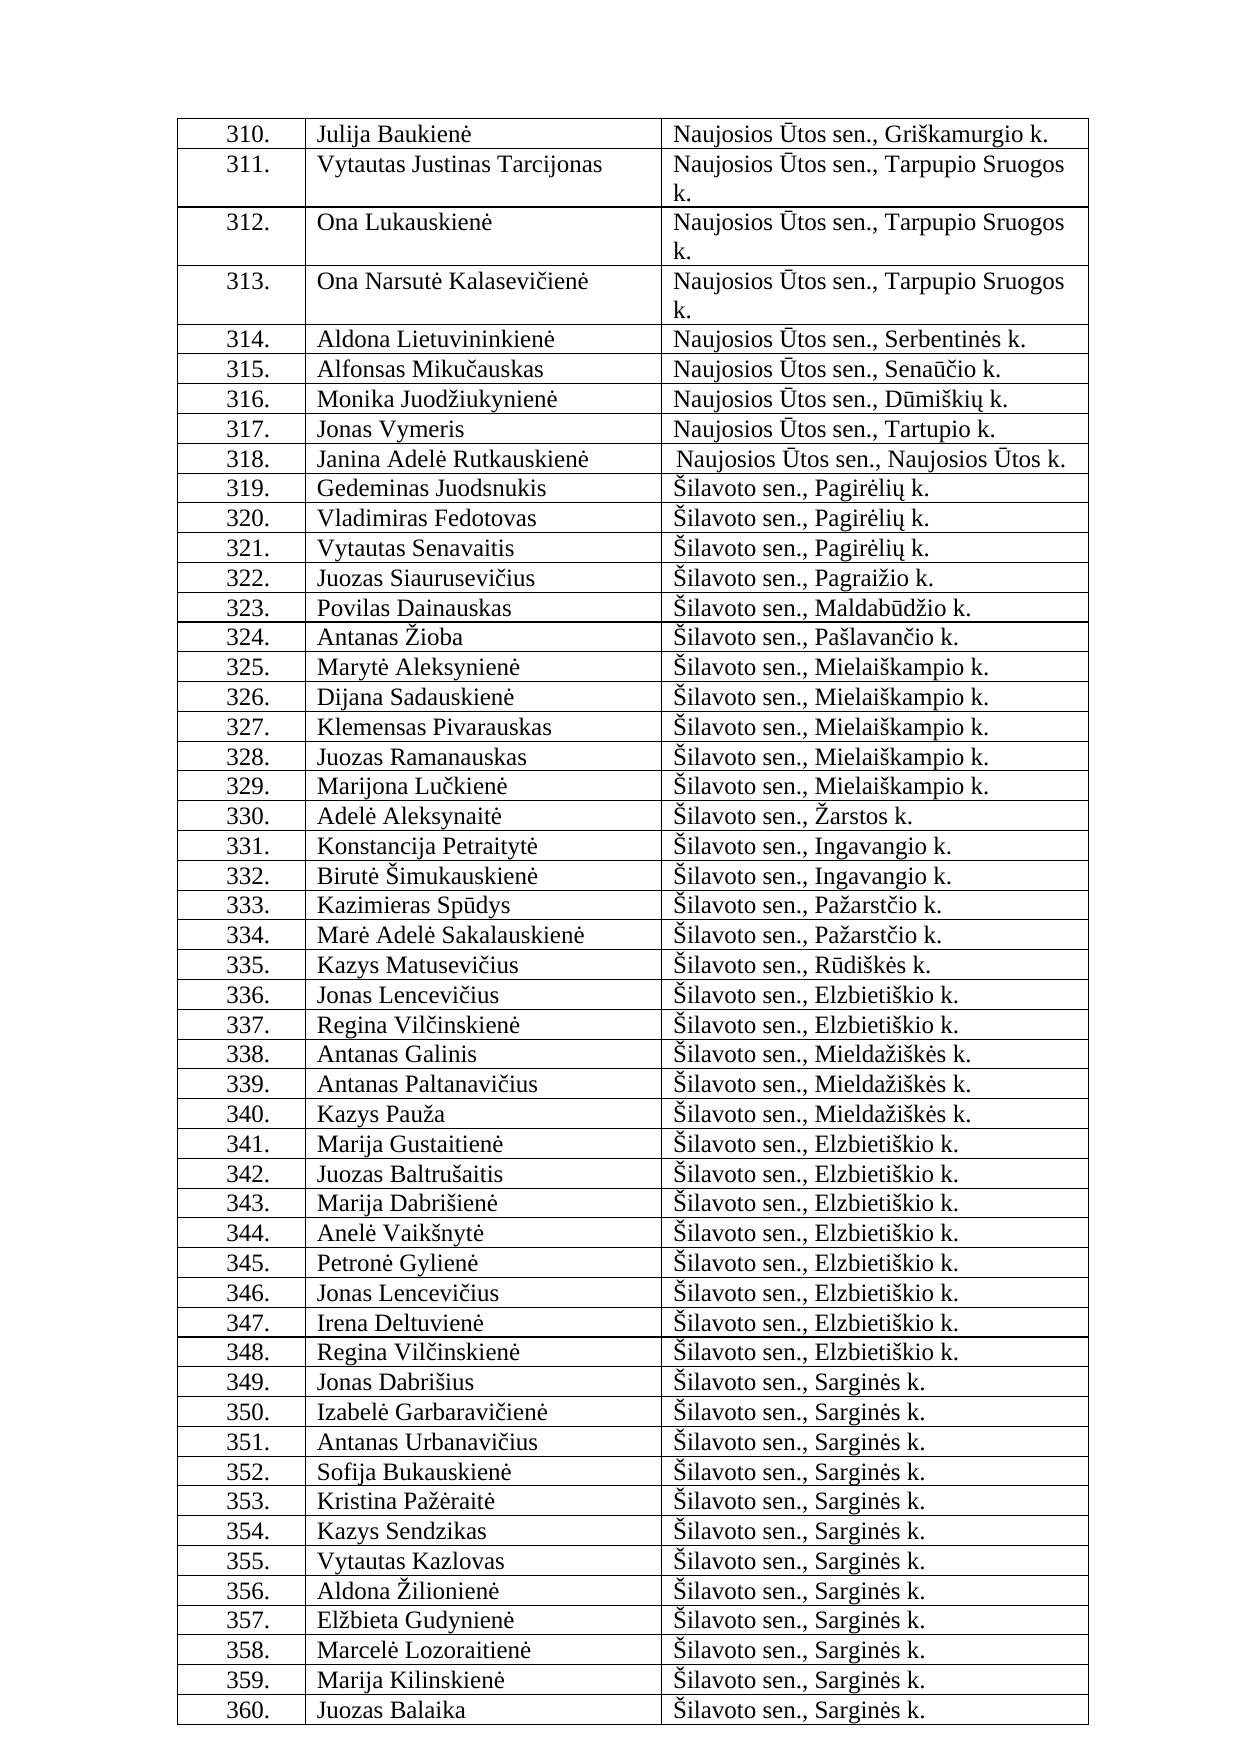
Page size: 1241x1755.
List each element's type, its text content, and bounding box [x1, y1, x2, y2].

table_cell Kazys Matusevičius [306, 950, 661, 979]
table_cell Elžbieta Gudynienė [306, 1606, 661, 1634]
table_cell Anelė Vaikšnytė [306, 1218, 661, 1247]
table_cell Šilavoto sen., Elzbietiškio k. [662, 1338, 1088, 1366]
table_cell Vytautas Senavaitis [306, 533, 661, 562]
table_cell Šilavoto sen., Elzbietiškio k. [662, 1159, 1088, 1187]
table_cell Regina Vilčinskienė [306, 1338, 661, 1366]
table_cell 360. [178, 1695, 305, 1724]
table_cell Šilavoto sen., Pagirėlių k. [662, 533, 1088, 562]
table_cell Naujosios Ūtos sen., Tarpupio Sruogos k. [662, 208, 1088, 265]
table_cell 325. [178, 652, 305, 681]
table_cell Juozas Balaika [306, 1695, 661, 1724]
table_cell 354. [178, 1516, 305, 1545]
table_cell 338. [178, 1040, 305, 1068]
table_cell Jonas Vymeris [306, 414, 661, 443]
table_cell Juozas Siaurusevičius [306, 563, 661, 592]
table_cell Julija Baukienė [306, 119, 661, 148]
table_cell Marijona Lučkienė [306, 771, 661, 800]
table_cell Šilavoto sen., Mieldažiškės k. [662, 1069, 1088, 1098]
table_cell Šilavoto sen., Sarginės k. [662, 1486, 1088, 1515]
table_cell Šilavoto sen., Elzbietiškio k. [662, 1129, 1088, 1158]
table_cell 322. [178, 563, 305, 592]
table_cell Naujosios Ūtos sen., Senaūčio k. [662, 354, 1088, 383]
table_cell Antanas Žioba [306, 623, 661, 651]
table_cell 316. [178, 384, 305, 413]
table_cell 327. [178, 712, 305, 741]
table_cell Šilavoto sen., Pagirėlių k. [662, 474, 1088, 502]
table_cell Šilavoto sen., Mieldažiškės k. [662, 1040, 1088, 1068]
table_cell Šilavoto sen., Mieldažiškės k. [662, 1099, 1088, 1128]
table_cell Kristina Pažėraitė [306, 1486, 661, 1515]
table_cell Antanas Galinis [306, 1040, 661, 1068]
table_cell Šilavoto sen., Elzbietiškio k. [662, 1248, 1088, 1277]
table_cell 310. [178, 119, 305, 148]
table_cell 330. [178, 801, 305, 830]
table_cell Šilavoto sen., Sarginės k. [662, 1576, 1088, 1604]
table_cell Aldona Lietuvininkienė [306, 325, 661, 353]
table_cell Monika Juodžiukynienė [306, 384, 661, 413]
table_cell 355. [178, 1546, 305, 1575]
table_cell Jonas Lencevičius [306, 980, 661, 1009]
table_cell 345. [178, 1248, 305, 1277]
table_cell Šilavoto sen., Pažarstčio k. [662, 891, 1088, 919]
table_cell Vytautas Kazlovas [306, 1546, 661, 1575]
table_cell 356. [178, 1576, 305, 1604]
table_cell Vladimiras Fedotovas [306, 503, 661, 532]
table_cell 357. [178, 1606, 305, 1634]
table_cell Naujosios Ūtos sen., Dūmiškių k. [662, 384, 1088, 413]
table_cell 334. [178, 920, 305, 949]
table_cell 346. [178, 1278, 305, 1307]
table_cell 344. [178, 1218, 305, 1247]
table_cell Jonas Dabrišius [306, 1367, 661, 1396]
table_cell 323. [178, 593, 305, 621]
table_cell Šilavoto sen., Pašlavančio k. [662, 623, 1088, 651]
table_cell 326. [178, 682, 305, 711]
table_cell Šilavoto sen., Elzbietiškio k. [662, 1308, 1088, 1336]
table_cell Naujosios Ūtos sen., Serbentinės k. [662, 325, 1088, 353]
table_cell 339. [178, 1069, 305, 1098]
table_cell Šilavoto sen., Mielaiškampio k. [662, 652, 1088, 681]
table_cell Ona Lukauskienė [306, 208, 661, 265]
table_cell Naujosios Ūtos sen., Naujosios Ūtos k. [662, 444, 1088, 472]
table_cell Juozas Baltrušaitis [306, 1159, 661, 1187]
table_cell Šilavoto sen., Sarginės k. [662, 1397, 1088, 1426]
table_cell Šilavoto sen., Sarginės k. [662, 1606, 1088, 1634]
table_cell 331. [178, 831, 305, 860]
table_cell 340. [178, 1099, 305, 1128]
table_cell 321. [178, 533, 305, 562]
table_cell Šilavoto sen., Pažarstčio k. [662, 920, 1088, 949]
table_cell 358. [178, 1635, 305, 1664]
table_cell Šilavoto sen., Mielaiškampio k. [662, 771, 1088, 800]
table_cell Šilavoto sen., Elzbietiškio k. [662, 1010, 1088, 1038]
table_cell Sofija Bukauskienė [306, 1457, 661, 1485]
table_cell 311. [178, 149, 305, 206]
table_cell Vytautas Justinas Tarcijonas [306, 149, 661, 206]
table_cell 315. [178, 354, 305, 383]
table_cell 319. [178, 474, 305, 502]
table_cell Šilavoto sen., Mielaiškampio k. [662, 742, 1088, 770]
table_cell 324. [178, 623, 305, 651]
table_cell Šilavoto sen., Elzbietiškio k. [662, 1218, 1088, 1247]
table_cell Jonas Lencevičius [306, 1278, 661, 1307]
table_cell Ona Narsutė Kalasevičienė [306, 266, 661, 323]
table_cell Klemensas Pivarauskas [306, 712, 661, 741]
table_cell Šilavoto sen., Sarginės k. [662, 1367, 1088, 1396]
table_cell Janina Adelė Rutkauskienė [306, 444, 661, 472]
table_cell Marija Dabrišienė [306, 1189, 661, 1217]
table_cell 329. [178, 771, 305, 800]
table_cell Marija Gustaitienė [306, 1129, 661, 1158]
table_cell Naujosios Ūtos sen., Tarpupio Sruogos k. [662, 149, 1088, 206]
table_cell 343. [178, 1189, 305, 1217]
table_cell 333. [178, 891, 305, 919]
table_cell Šilavoto sen., Elzbietiškio k. [662, 980, 1088, 1009]
table_cell Regina Vilčinskienė [306, 1010, 661, 1038]
table_cell Šilavoto sen., Pagraižio k. [662, 563, 1088, 592]
table_cell 353. [178, 1486, 305, 1515]
table_cell 318. [178, 444, 305, 472]
table_cell Šilavoto sen., Pagirėlių k. [662, 503, 1088, 532]
table_cell Naujosios Ūtos sen., Griškamurgio k. [662, 119, 1088, 148]
table_cell Šilavoto sen., Elzbietiškio k. [662, 1189, 1088, 1217]
table_cell 349. [178, 1367, 305, 1396]
table_cell 351. [178, 1427, 305, 1456]
table_cell Šilavoto sen., Sarginės k. [662, 1427, 1088, 1456]
table_cell 359. [178, 1665, 305, 1694]
table_cell Kazys Pauža [306, 1099, 661, 1128]
table_cell Šilavoto sen., Mielaiškampio k. [662, 712, 1088, 741]
table_cell Marcelė Lozoraitienė [306, 1635, 661, 1664]
table_cell Šilavoto sen., Rūdiškės k. [662, 950, 1088, 979]
table_cell Šilavoto sen., Sarginės k. [662, 1546, 1088, 1575]
table_cell 314. [178, 325, 305, 353]
table_cell Marytė Aleksynienė [306, 652, 661, 681]
table_cell 348. [178, 1338, 305, 1366]
table_cell Juozas Ramanauskas [306, 742, 661, 770]
table_cell Kazimieras Spūdys [306, 891, 661, 919]
table_cell Izabelė Garbaravičienė [306, 1397, 661, 1426]
table_cell 317. [178, 414, 305, 443]
table_cell Irena Deltuvienė [306, 1308, 661, 1336]
table_cell 337. [178, 1010, 305, 1038]
table_cell Šilavoto sen., Ingavangio k. [662, 831, 1088, 860]
table_cell Povilas Dainauskas [306, 593, 661, 621]
table_cell Birutė Šimukauskienė [306, 861, 661, 889]
table_cell Dijana Sadauskienė [306, 682, 661, 711]
table_cell 335. [178, 950, 305, 979]
table_cell Naujosios Ūtos sen., Tartupio k. [662, 414, 1088, 443]
table_cell Alfonsas Mikučauskas [306, 354, 661, 383]
table_cell 352. [178, 1457, 305, 1485]
table_cell Marė Adelė Sakalauskienė [306, 920, 661, 949]
table_cell Adelė Aleksynaitė [306, 801, 661, 830]
table_cell Kazys Sendzikas [306, 1516, 661, 1545]
table_cell Šilavoto sen., Maldabūdžio k. [662, 593, 1088, 621]
table_cell Šilavoto sen., Elzbietiškio k. [662, 1278, 1088, 1307]
table_cell Šilavoto sen., Mielaiškampio k. [662, 682, 1088, 711]
table_cell 312. [178, 208, 305, 265]
table_cell 320. [178, 503, 305, 532]
table_cell 350. [178, 1397, 305, 1426]
table_cell Gedeminas Juodsnukis [306, 474, 661, 502]
table_cell Antanas Paltanavičius [306, 1069, 661, 1098]
table_cell Petronė Gylienė [306, 1248, 661, 1277]
table_cell 313. [178, 266, 305, 323]
table_cell 342. [178, 1159, 305, 1187]
table_cell Aldona Žilionienė [306, 1576, 661, 1604]
table_cell Antanas Urbanavičius [306, 1427, 661, 1456]
table_cell Šilavoto sen., Sarginės k. [662, 1635, 1088, 1664]
table_cell Marija Kilinskienė [306, 1665, 661, 1694]
table_cell Šilavoto sen., Sarginės k. [662, 1665, 1088, 1694]
table_cell 332. [178, 861, 305, 889]
table_cell Šilavoto sen., Žarstos k. [662, 801, 1088, 830]
table_cell 328. [178, 742, 305, 770]
table_cell 336. [178, 980, 305, 1009]
table_cell Šilavoto sen., Ingavangio k. [662, 861, 1088, 889]
table_cell 341. [178, 1129, 305, 1158]
table_cell Konstancija Petraitytė [306, 831, 661, 860]
table_cell Naujosios Ūtos sen., Tarpupio Sruogos k. [662, 266, 1088, 323]
table_cell 347. [178, 1308, 305, 1336]
table_cell Šilavoto sen., Sarginės k. [662, 1457, 1088, 1485]
table_cell Šilavoto sen., Sarginės k. [662, 1516, 1088, 1545]
table_cell Šilavoto sen., Sarginės k. [662, 1695, 1088, 1724]
